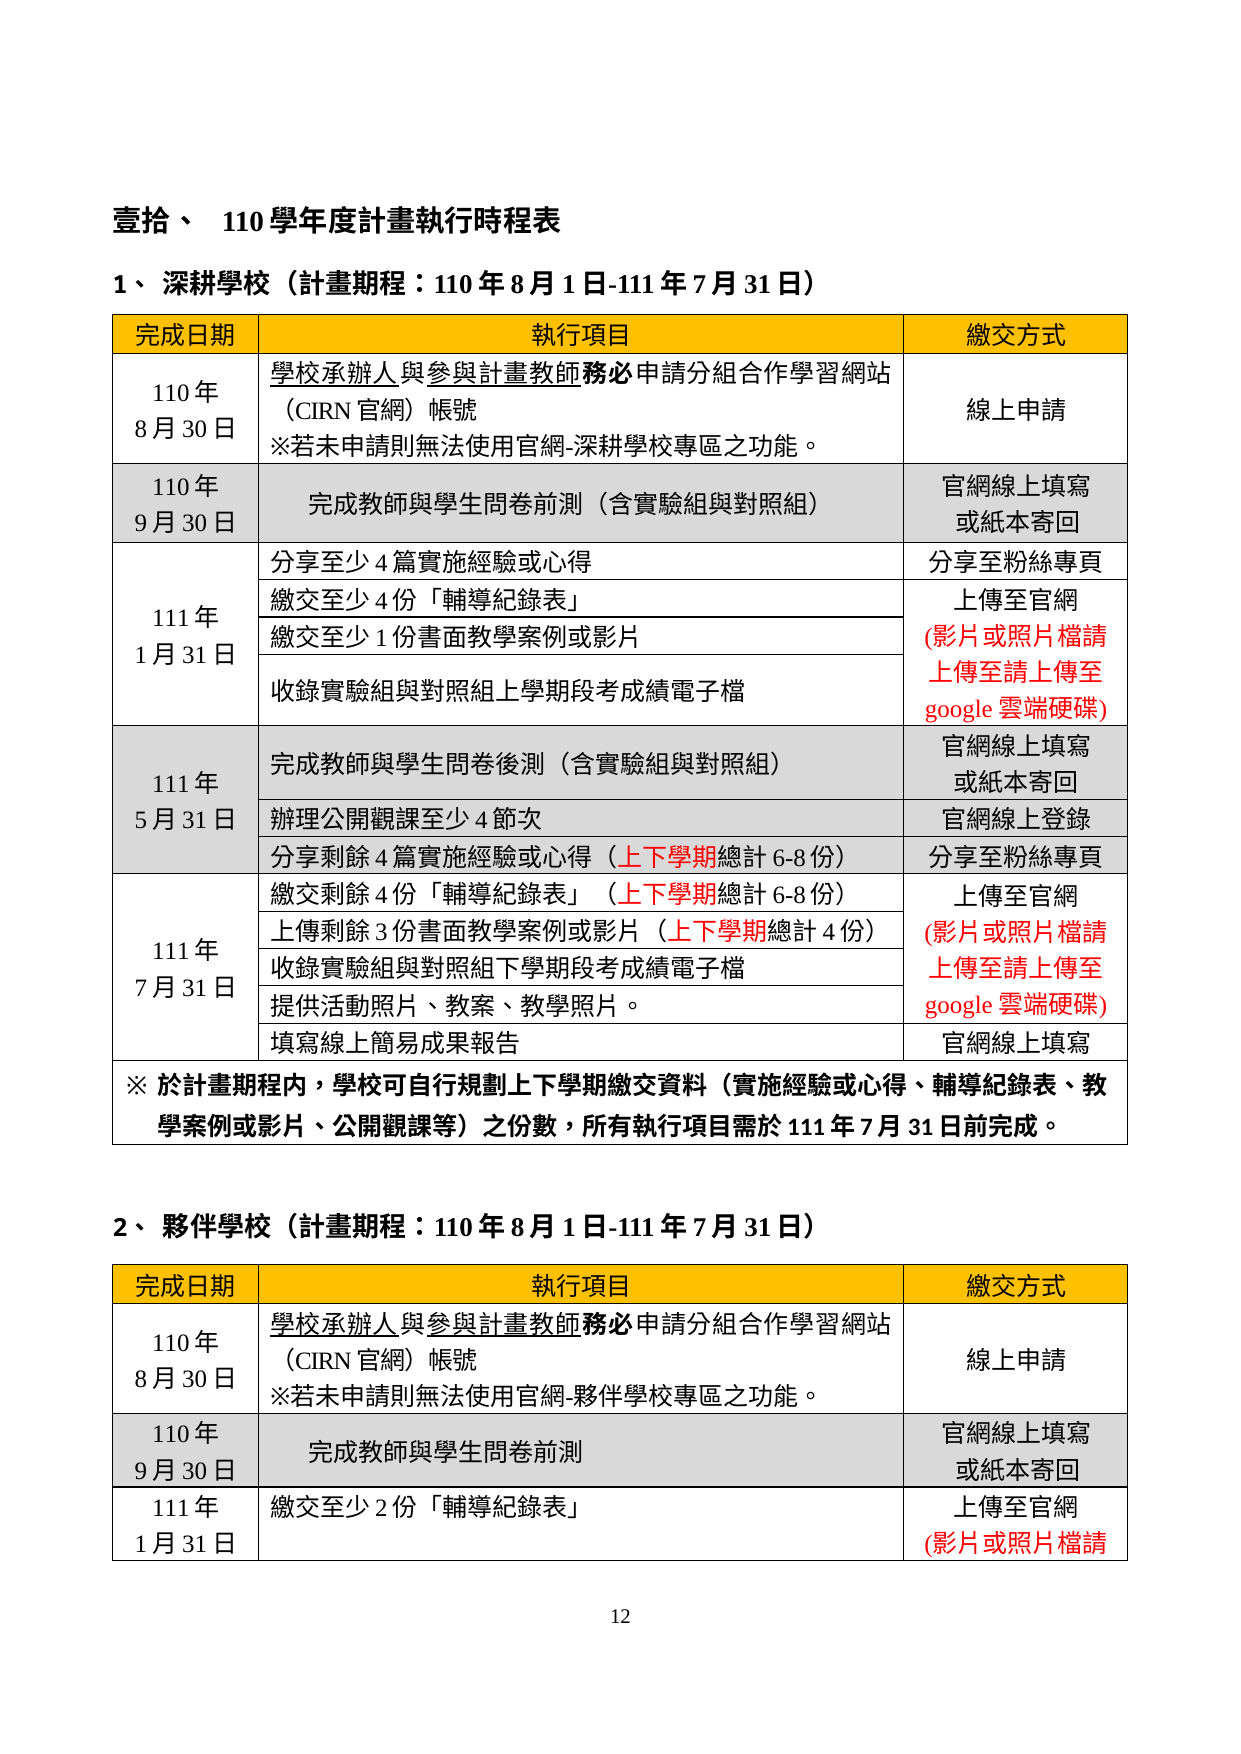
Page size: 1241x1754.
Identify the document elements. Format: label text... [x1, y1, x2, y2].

table_cell 線上申請 [904, 354, 1127, 463]
list 深耕學校（計畫期程：110年8月1日-111年7月31日） [112, 240, 1128, 302]
table_cell 上傳至官網 (影片或照片檔請 [904, 1488, 1127, 1560]
table_cell 111年 1月31日 [113, 1488, 258, 1560]
table_cell 分享至少4篇實施經驗或心得 [259, 543, 903, 579]
table_cell 學校承辦人與參與計畫教師務必申請分組合作學習網站（CIRN官網）帳號 ※若未申請則無法使用官網-深耕學校專區之功能。 [259, 354, 903, 463]
table_cell 辦理公開觀課至少4節次 [259, 800, 903, 836]
table_cell 繳交至少4份「輔導紀錄表」 [259, 580, 903, 616]
table_cell 官網線上登錄 [904, 800, 1127, 836]
table_header 完成日期 [113, 315, 258, 353]
list 夥伴學校（計畫期程：110年8月1日-111年7月31日） [112, 1183, 1128, 1245]
table_cell 填寫線上簡易成果報告 [259, 1024, 903, 1060]
table_cell 分享至粉絲專頁 [904, 543, 1127, 579]
table_cell 分享至粉絲專頁 [904, 837, 1127, 873]
table_cell 收錄實驗組與對照組上學期段考成績電子檔 [259, 655, 903, 725]
table_cell 完成教師與學生問卷後測（含實驗組與對照組） [259, 726, 903, 799]
table_cell 繳交至少2份「輔導紀錄表」 [259, 1488, 903, 1560]
table_cell 111年 7月31日 [113, 874, 258, 1060]
table_header 繳交方式 [904, 315, 1127, 353]
table_cell 收錄實驗組與對照組下學期段考成績電子檔 [259, 949, 903, 985]
table_cell 繳交至少1份書面教學案例或影片 [259, 618, 903, 654]
table_cell 111年 5月31日 [113, 726, 258, 873]
table_header 繳交方式 [904, 1265, 1127, 1303]
table_cell 提供活動照片、教案、教學照片。 [259, 986, 903, 1022]
table_cell 上傳剩餘3份書面教學案例或影片（上下學期總計4份） [259, 912, 903, 948]
table_cell 官網線上填寫 或紙本寄回 [904, 1414, 1127, 1486]
table_cell 111年 1月31日 [113, 543, 258, 725]
table_cell 官網線上填寫 或紙本寄回 [904, 726, 1127, 799]
table_cell 110年 8月30日 [113, 1304, 258, 1413]
table_cell 完成教師與學生問卷前測（含實驗組與對照組） [259, 464, 903, 542]
table_cell 官網線上填寫 [904, 1024, 1127, 1060]
table_cell 上傳至官網 (影片或照片檔請上傳至請上傳至google 雲端硬碟) [904, 874, 1127, 1022]
table_header 完成日期 [113, 1265, 258, 1303]
table_cell 110年 9月30日 [113, 464, 258, 542]
table_header 執行項目 [259, 315, 903, 353]
table_cell 完成教師與學生問卷前測 [259, 1414, 903, 1486]
list 110學年度計畫執行時程表 [112, 177, 1128, 240]
table_cell 110年 9月30日 [113, 1414, 258, 1486]
table_cell 學校承辦人與參與計畫教師務必申請分組合作學習網站（CIRN官網）帳號 ※若未申請則無法使用官網-夥伴學校專區之功能。 [259, 1304, 903, 1413]
table_header 執行項目 [259, 1265, 903, 1303]
table_cell 繳交剩餘4份「輔導紀錄表」（上下學期總計6-8份） [259, 874, 903, 911]
table_cell 於計畫期程内，學校可自行規劃上下學期繳交資料（實施經驗或心得、輔導紀錄表、教學案例或影片、公開觀課等）之份數，所有執行項目需於111年7月31日前完成。 [113, 1061, 1127, 1144]
table_cell 110年 8月30日 [113, 354, 258, 463]
table_cell 官網線上填寫 或紙本寄回 [904, 464, 1127, 542]
table_cell 分享剩餘4篇實施經驗或心得（上下學期總計6-8份） [259, 837, 903, 873]
table_cell 上傳至官網 (影片或照片檔請上傳至請上傳至google 雲端硬碟) [904, 580, 1127, 725]
table_cell 線上申請 [904, 1304, 1127, 1413]
